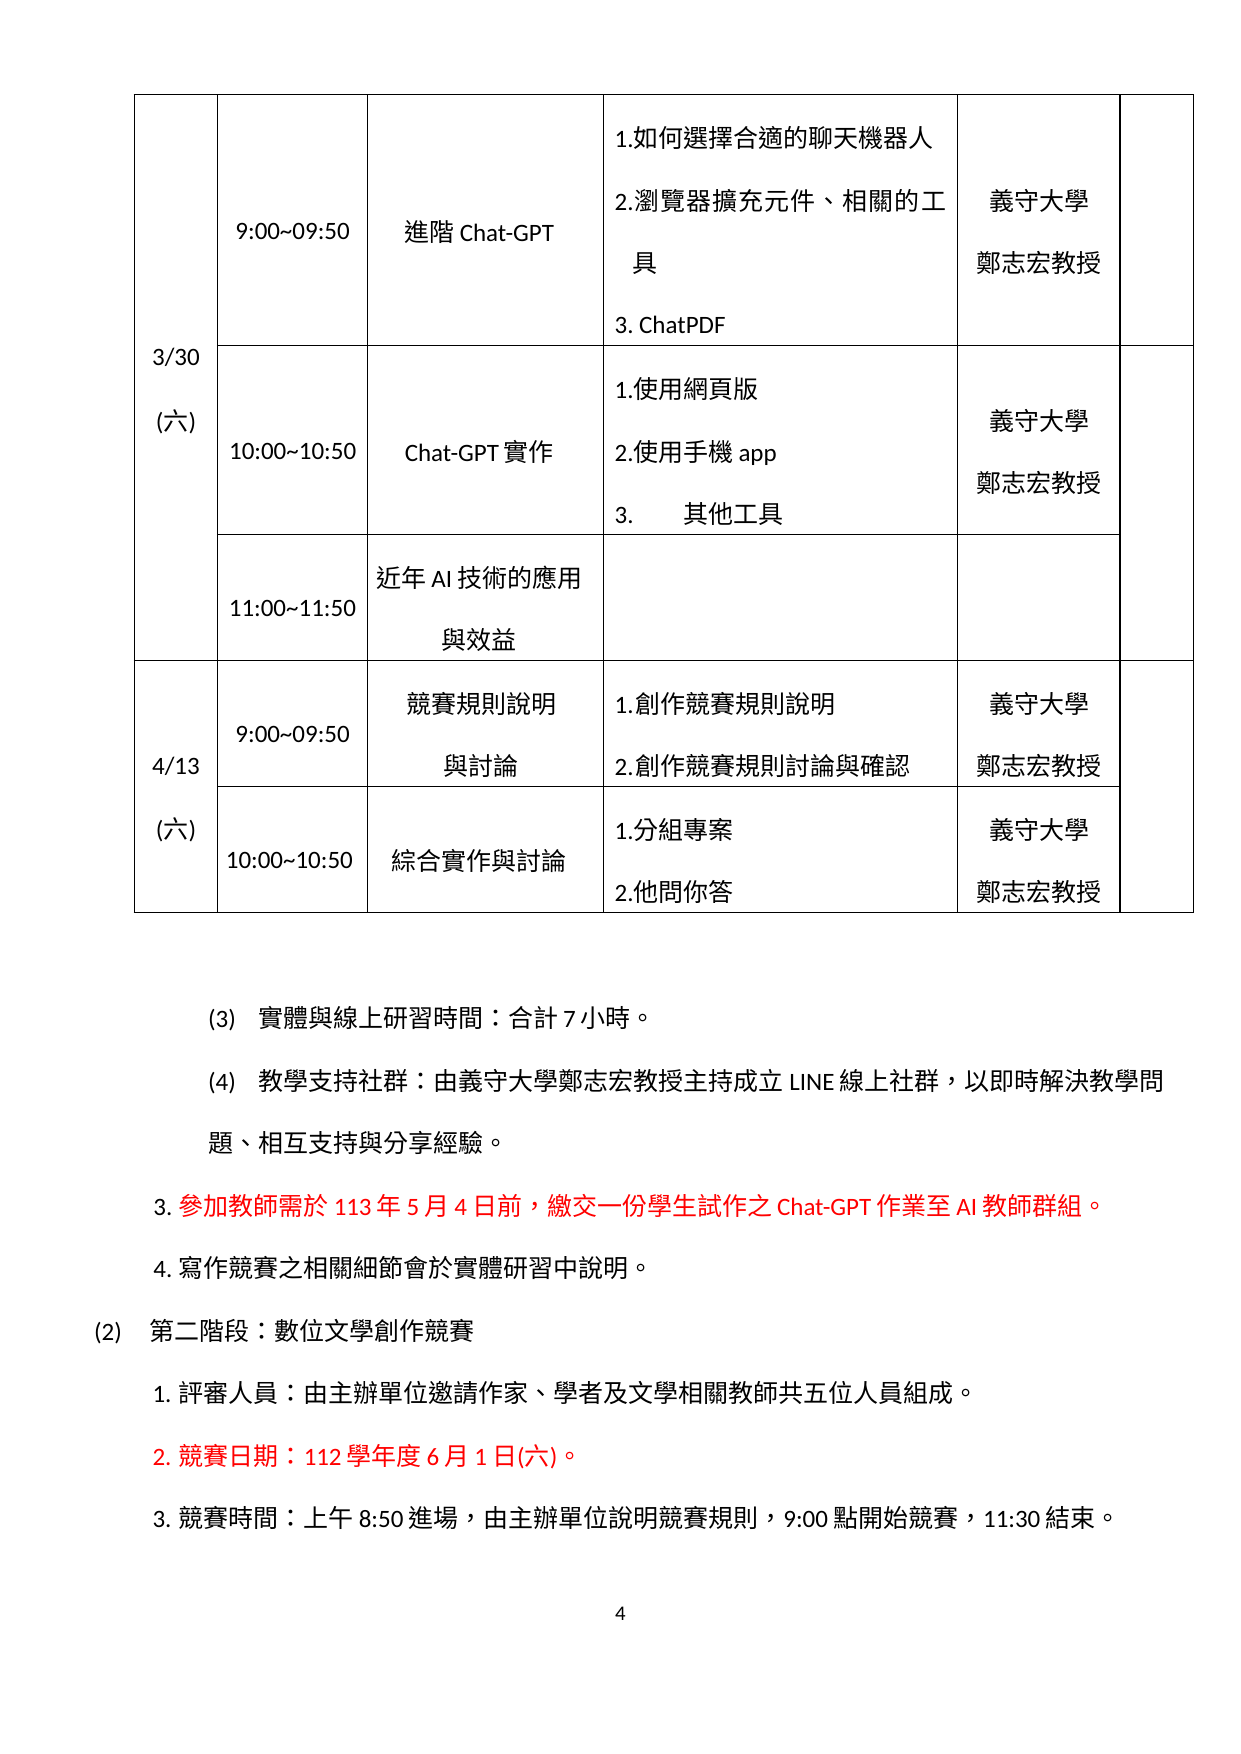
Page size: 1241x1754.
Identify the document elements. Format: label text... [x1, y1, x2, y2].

list 競賽時間：上午8:50進場，由主辦單位說明競賽規則，9:00點開始競賽，11:30結束。 [152, 1475, 1165, 1538]
list 參加教師需於113年5月4日前，繳交一份學生試作之Chat-GPT作業至AI教師群組。 [153, 1163, 1165, 1225]
list 第二階段：數位文學創作競賽 [94, 1288, 1165, 1350]
table_cell 1.分組專案 2.他問你答 [604, 787, 957, 912]
table_cell 10:00~10:50 [218, 787, 367, 912]
list 競賽日期：112學年度6月1日(六)。 [152, 1413, 1165, 1475]
table_cell 義守大學 鄭志宏教授 [958, 95, 1119, 345]
table_cell 義守大學 鄭志宏教授 [958, 661, 1119, 786]
table_cell [604, 535, 957, 660]
table_cell [958, 535, 1119, 660]
table_cell 義守大學 鄭志宏教授 [958, 346, 1119, 534]
table_cell 近年AI技術的應用與效益 [368, 535, 603, 660]
table_cell 進階Chat-GPT [368, 95, 603, 345]
table_cell [1121, 661, 1193, 912]
table_cell Chat-GPT實作 [368, 346, 603, 534]
table_cell [1121, 346, 1193, 660]
table_cell 創作競賽規則說明 創作競賽規則討論與確認 [604, 661, 957, 786]
table_cell 9:00~09:50 [218, 661, 367, 786]
table_cell 義守大學 鄭志宏教授 [958, 787, 1119, 912]
table_cell 1.如何選擇合適的聊天機器人 2.瀏覽器擴充元件、相關的工具 3. ChatPDF [604, 95, 957, 345]
list 教學支持社群：由義守大學鄭志宏教授主持成立LINE線上社群，以即時解決教學問題、相互支持與分享經驗。 [208, 1038, 1165, 1163]
list 寫作競賽之相關細節會於實體研習中說明。 [153, 1225, 1165, 1288]
list 實體與線上研習時間：合計7小時。 [208, 975, 1165, 1038]
table_cell [1121, 95, 1193, 345]
table_cell 1.使用網頁版 2.使用手機app 其他工具 [604, 346, 957, 534]
table_cell 綜合實作與討論 [368, 787, 603, 912]
table_cell 3/30 (六) [135, 95, 217, 660]
table_cell 10:00~10:50 [218, 346, 367, 534]
table_cell 11:00~11:50 [218, 535, 367, 660]
list 評審人員：由主辦單位邀請作家、學者及文學相關教師共五位人員組成。 [152, 1350, 1165, 1413]
table_cell 競賽規則說明 與討論 [368, 661, 603, 786]
table_cell 9:00~09:50 [218, 95, 367, 345]
table_cell 4/13 (六) [135, 661, 217, 912]
